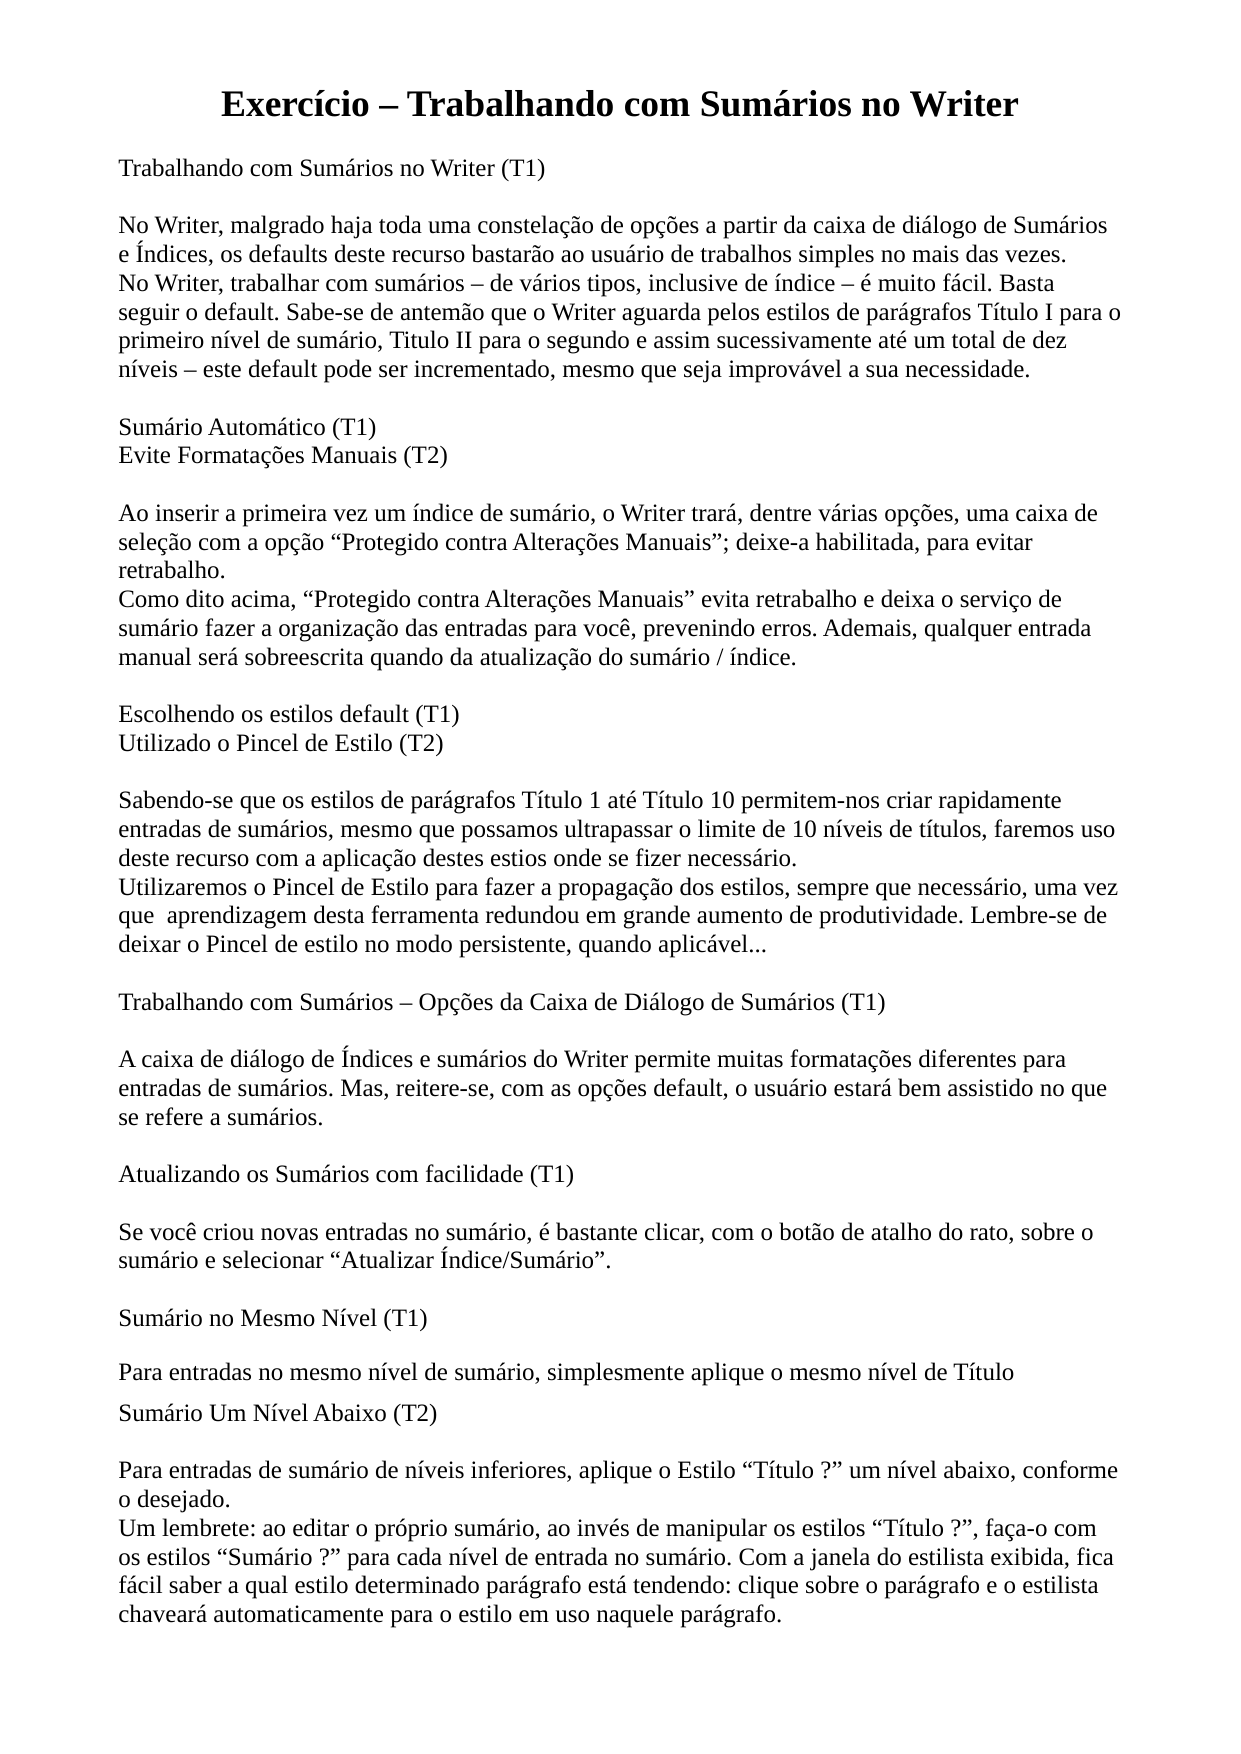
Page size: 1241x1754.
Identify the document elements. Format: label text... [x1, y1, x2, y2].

text Exercício – Trabalhando com Sumários no Writer [118, 81, 1122, 124]
text Ao inserir a primeira vez um índice de sumário, o Writer trará, dentre várias opções, uma caixa de seleção com a opção “Protegido contra Alterações Manuais”; deixe-a habilitada, para evitar retrabalho. [118, 498, 1122, 584]
text Utilizado o Pincel de Estilo (T2) [118, 728, 1122, 757]
text Atualizando os Sumários com facilidade (T1) [118, 1159, 1122, 1188]
text Utilizaremos o Pincel de Estilo para fazer a propagação dos estilos, sempre que necessário, uma vez que aprendizagem desta ferramenta redundou em grande aumento de produtividade. Lembre-se de deixar o Pincel de estilo no modo persistente, quando aplicável... [118, 872, 1122, 958]
text Para entradas de sumário de níveis inferiores, aplique o Estilo “Título ?” um nível abaixo, conforme o desejado. [118, 1456, 1122, 1513]
text Sumário Um Nível Abaixo (T2) [118, 1398, 1122, 1427]
text Sumário no Mesmo Nível (T1) [118, 1303, 1122, 1332]
text Evite Formatações Manuais (T2) [118, 441, 1122, 469]
text Sumário Automático (T1) [118, 412, 1122, 441]
text No Writer, trabalhar com sumários – de vários tipos, inclusive de índice – é muito fácil. Basta seguir o default. Sabe-se de antemão que o Writer aguarda pelos estilos de parágrafos Título I para o primeiro nível de sumário, Titulo II para o segundo e assim sucessivamente até um total de dez níveis – este default pode ser incrementado, mesmo que seja improvável a sua necessidade. [118, 268, 1122, 383]
text Escolhendo os estilos default (T1) [118, 699, 1122, 728]
text Sabendo-se que os estilos de parágrafos Título 1 até Título 10 permitem-nos criar rapidamente entradas de sumários, mesmo que possamos ultrapassar o limite de 10 níveis de títulos, faremos uso deste recurso com a aplicação destes estios onde se fizer necessário. [118, 786, 1122, 872]
text Trabalhando com Sumários – Opções da Caixa de Diálogo de Sumários (T1) [118, 987, 1122, 1016]
text Para entradas no mesmo nível de sumário, simplesmente aplique o mesmo nível de Título [118, 1357, 1122, 1386]
text No Writer, malgrado haja toda uma constelação de opções a partir da caixa de diálogo de Sumários e Índices, os defaults deste recurso bastarão ao usuário de trabalhos simples no mais das vezes. [118, 211, 1122, 268]
text Trabalhando com Sumários no Writer (T1) [118, 153, 1122, 182]
text Um lembrete: ao editar o próprio sumário, ao invés de manipular os estilos “Título ?”, faça-o com os estilos “Sumário ?” para cada nível de entrada no sumário. Com a janela do estilista exibida, fica fácil saber a qual estilo determinado parágrafo está tendendo: clique sobre o parágrafo e o estilista chaveará automaticamente para o estilo em uso naquele parágrafo. [118, 1513, 1122, 1628]
text Como dito acima, “Protegido contra Alterações Manuais” evita retrabalho e deixa o serviço de sumário fazer a organização das entradas para você, prevenindo erros. Ademais, qualquer entrada manual será sobreescrita quando da atualização do sumário / índice. [118, 584, 1122, 671]
text Se você criou novas entradas no sumário, é bastante clicar, com o botão de atalho do rato, sobre o sumário e selecionar “Atualizar Índice/Sumário”. [118, 1217, 1122, 1274]
text A caixa de diálogo de Índices e sumários do Writer permite muitas formatações diferentes para entradas de sumários. Mas, reitere-se, com as opções default, o usuário estará bem assistido no que se refere a sumários. [118, 1044, 1122, 1131]
